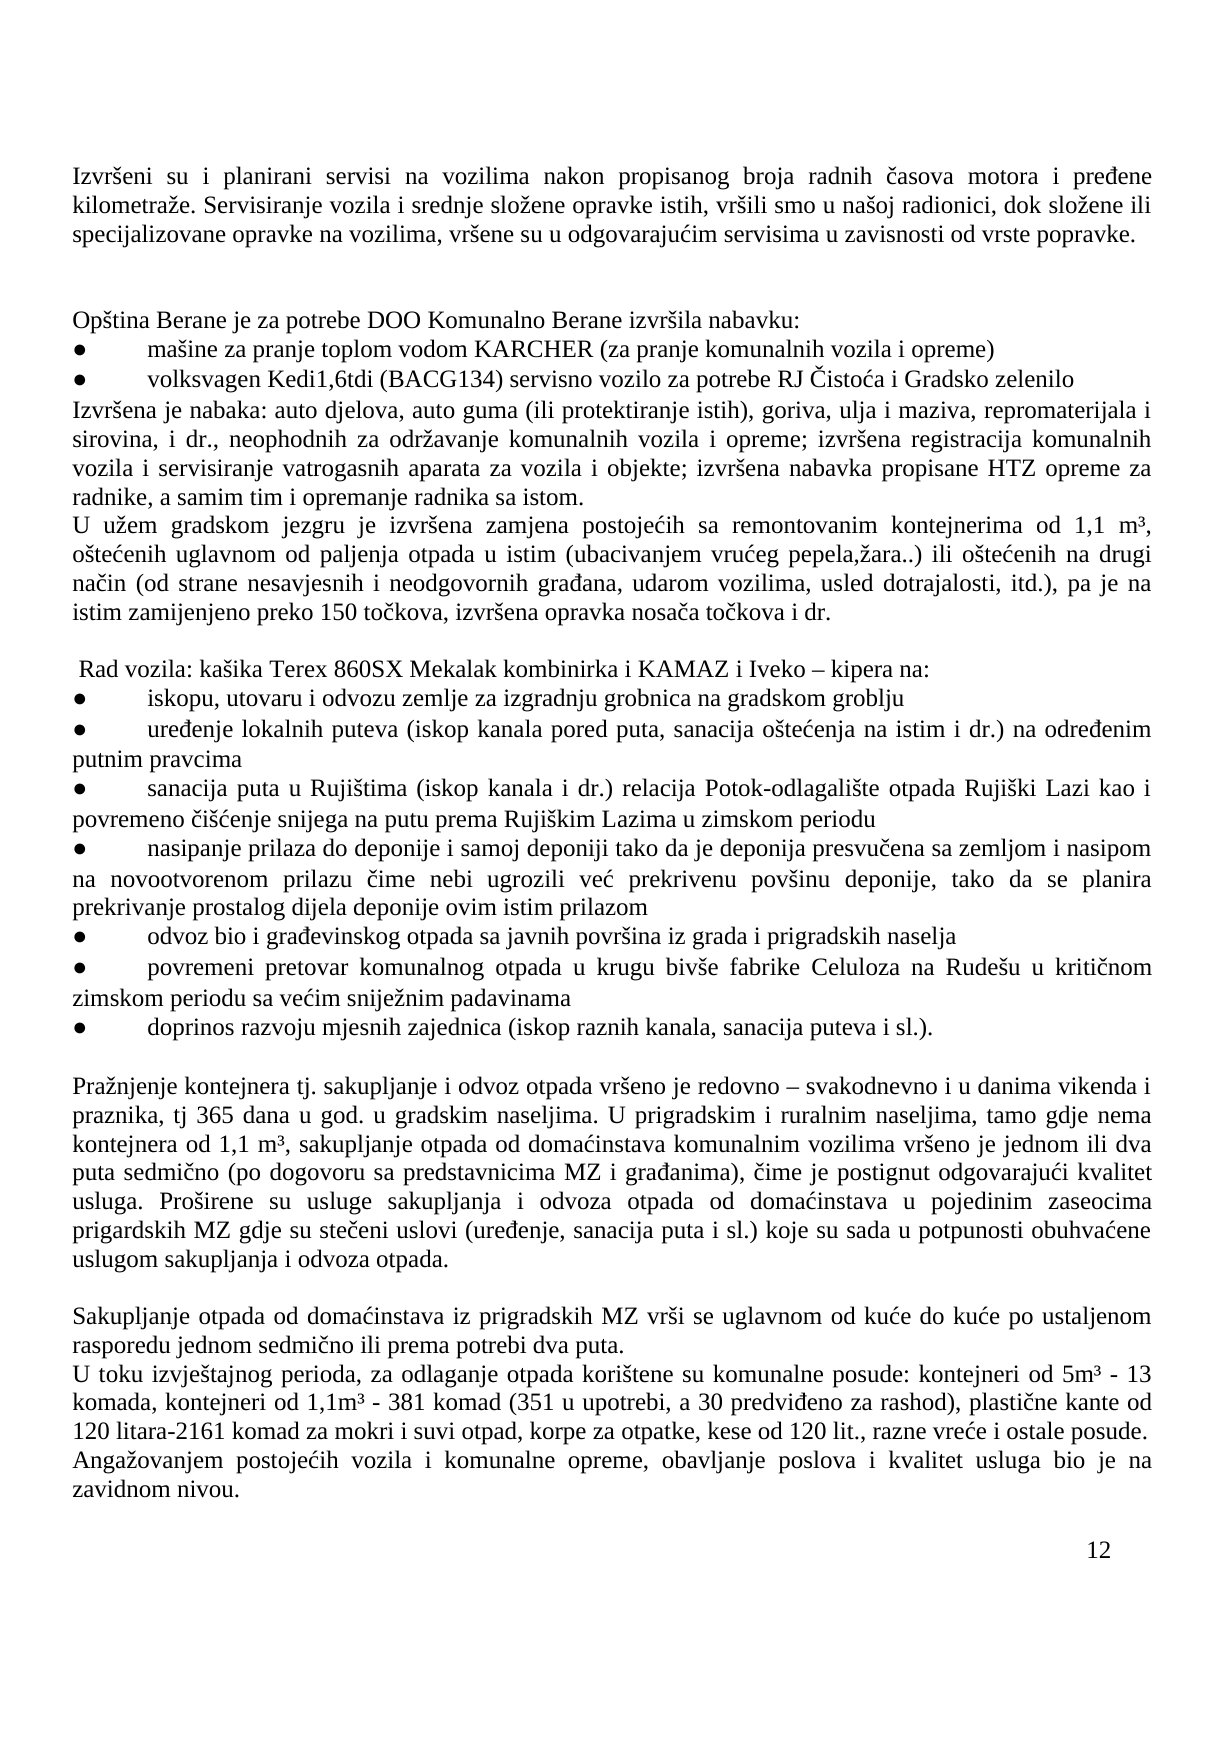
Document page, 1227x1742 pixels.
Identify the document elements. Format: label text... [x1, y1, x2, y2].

text Pražnjenje kontejnera tj. sakupljanje i odvoz otpada vršeno je redovno – svakodnevno i u danima vikenda i praznika, tj 365 dana u god. u gradskim naseljima. U prigradskim i ruralnim naseljima, tamo gdje nema kontejnera od 1,1 m³, sakupljanje otpada od domaćinstava komunalnim vozilima vršeno je jednom ili dva puta sedmično (po dogovoru sa predstavnicima MZ i građanima), čime je postignut odgovarajući kvalitet usluga. Proširene su usluge sakupljanja i odvoza otpada od domaćinstava u pojedinim zaseocima prigardskih MZ gdje su stečeni uslovi (uređenje, sanacija puta i sl.) koje su sada u potpunosti obuhvaćene uslugom sakupljanja i odvoza otpada. [72, 1071, 1153, 1272]
text Angažovanjem postojećih vozila i komunalne opreme, obavljanje poslova i kvalitet usluga bio je na zavidnom nivou. [72, 1445, 1153, 1502]
list uređenje lokalnih puteva (iskop kanala pored puta, sanacija oštećenja na istim i dr.) na određenim putnim pravcima [72, 714, 1153, 773]
text Opština Berane je za potrebe DOO Komunalno Berane izvršila nabavku: [72, 305, 1153, 334]
text Izvršeni su i planirani servisi na vozilima nakon propisanog broja radnih časova motora i pređene kilometraže. Servisiranje vozila i srednje složene opravke istih, vršili smo u našoj radionici, dok složene ili specijalizovane opravke na vozilima, vršene su u odgovarajućim servisima u zavisnosti od vrste popravke. [72, 161, 1153, 247]
list nasipanje prilaza do deponije i samoj deponiji tako da je deponija presvučena sa zemljom i nasipom na novootvorenom prilazu čime nebi ugrozili već prekrivenu povšinu deponije, tako da se planira prekrivanje prostalog dijela deponije ovim istim prilazom [72, 833, 1153, 921]
text Izvršena je nabaka: auto djelova, auto guma (ili protektiranje istih), goriva, ulja i maziva, repromaterijala i sirovina, i dr., neophodnih za održavanje komunalnih vozila i opreme; izvršena registracija komunalnih vozila i servisiranje vatrogasnih aparata za vozila i objekte; izvršena nabavka propisane HTZ opreme za radnike, a samim tim i opremanje radnika sa istom. [72, 395, 1153, 510]
list odvoz bio i građevinskog otpada sa javnih površina iz grada i prigradskih naselja [72, 921, 1153, 952]
text U užem gradskom jezgru je izvršena zamjena postojećih sa remontovanim kontejnerima od 1,1 m³, oštećenih uglavnom od paljenja otpada u istim (ubacivanjem vrućeg pepela,žara..) ili oštećenih na drugi način (od strane nesavjesnih i neodgovornih građana, udarom vozilima, usled dotrajalosti, itd.), pa je na istim zamijenjeno preko 150 točkova, izvršena opravka nosača točkova i dr. [72, 510, 1153, 625]
text Sakupljanje otpada od domaćinstava iz prigradskih MZ vrši se uglavnom od kuće do kuće po ustaljenom rasporedu jednom sedmično ili prema potrebi dva puta. [72, 1301, 1153, 1359]
list doprinos razvoju mjesnih zajednica (iskop raznih kanala, sanacija puteva i sl.). [72, 1012, 1153, 1042]
list mašine za pranje toplom vodom KARCHER (za pranje komunalnih vozila i opreme) [72, 334, 1153, 364]
list povremeni pretovar komunalnog otpada u krugu bivše fabrike Celuloza na Rudešu u kritičnom zimskom periodu sa većim sniježnim padavinama [72, 952, 1153, 1012]
list iskopu, utovaru i odvozu zemlje za izgradnju grobnica na gradskom groblju [72, 683, 1153, 714]
text U toku izvještajnog perioda, za odlaganje otpada korištene su komunalne posude: kontejneri od 5m³ - 13 komada, kontejneri od 1,1m³ - 381 komad (351 u upotrebi, a 30 predviđeno za rashod), plastične kante od 120 litara-2161 komad za mokri i suvi otpad, korpe za otpatke, kese od 120 lit., razne vreće i ostale posude. [72, 1359, 1153, 1445]
list sanacija puta u Rujištima (iskop kanala i dr.) relacija Potok-odlagalište otpada Rujiški Lazi kao i povremeno čišćenje snijega na putu prema Rujiškim Lazima u zimskom periodu [72, 773, 1153, 833]
list volksvagen Kedi1,6tdi (BACG134) servisno vozilo za potrebe RJ Čistoća i Gradsko zelenilo [72, 364, 1153, 395]
text Rad vozila: kašika Terex 860SX Mekalak kombinirka i KAMAZ i Iveko – kipera na: [72, 654, 1153, 683]
